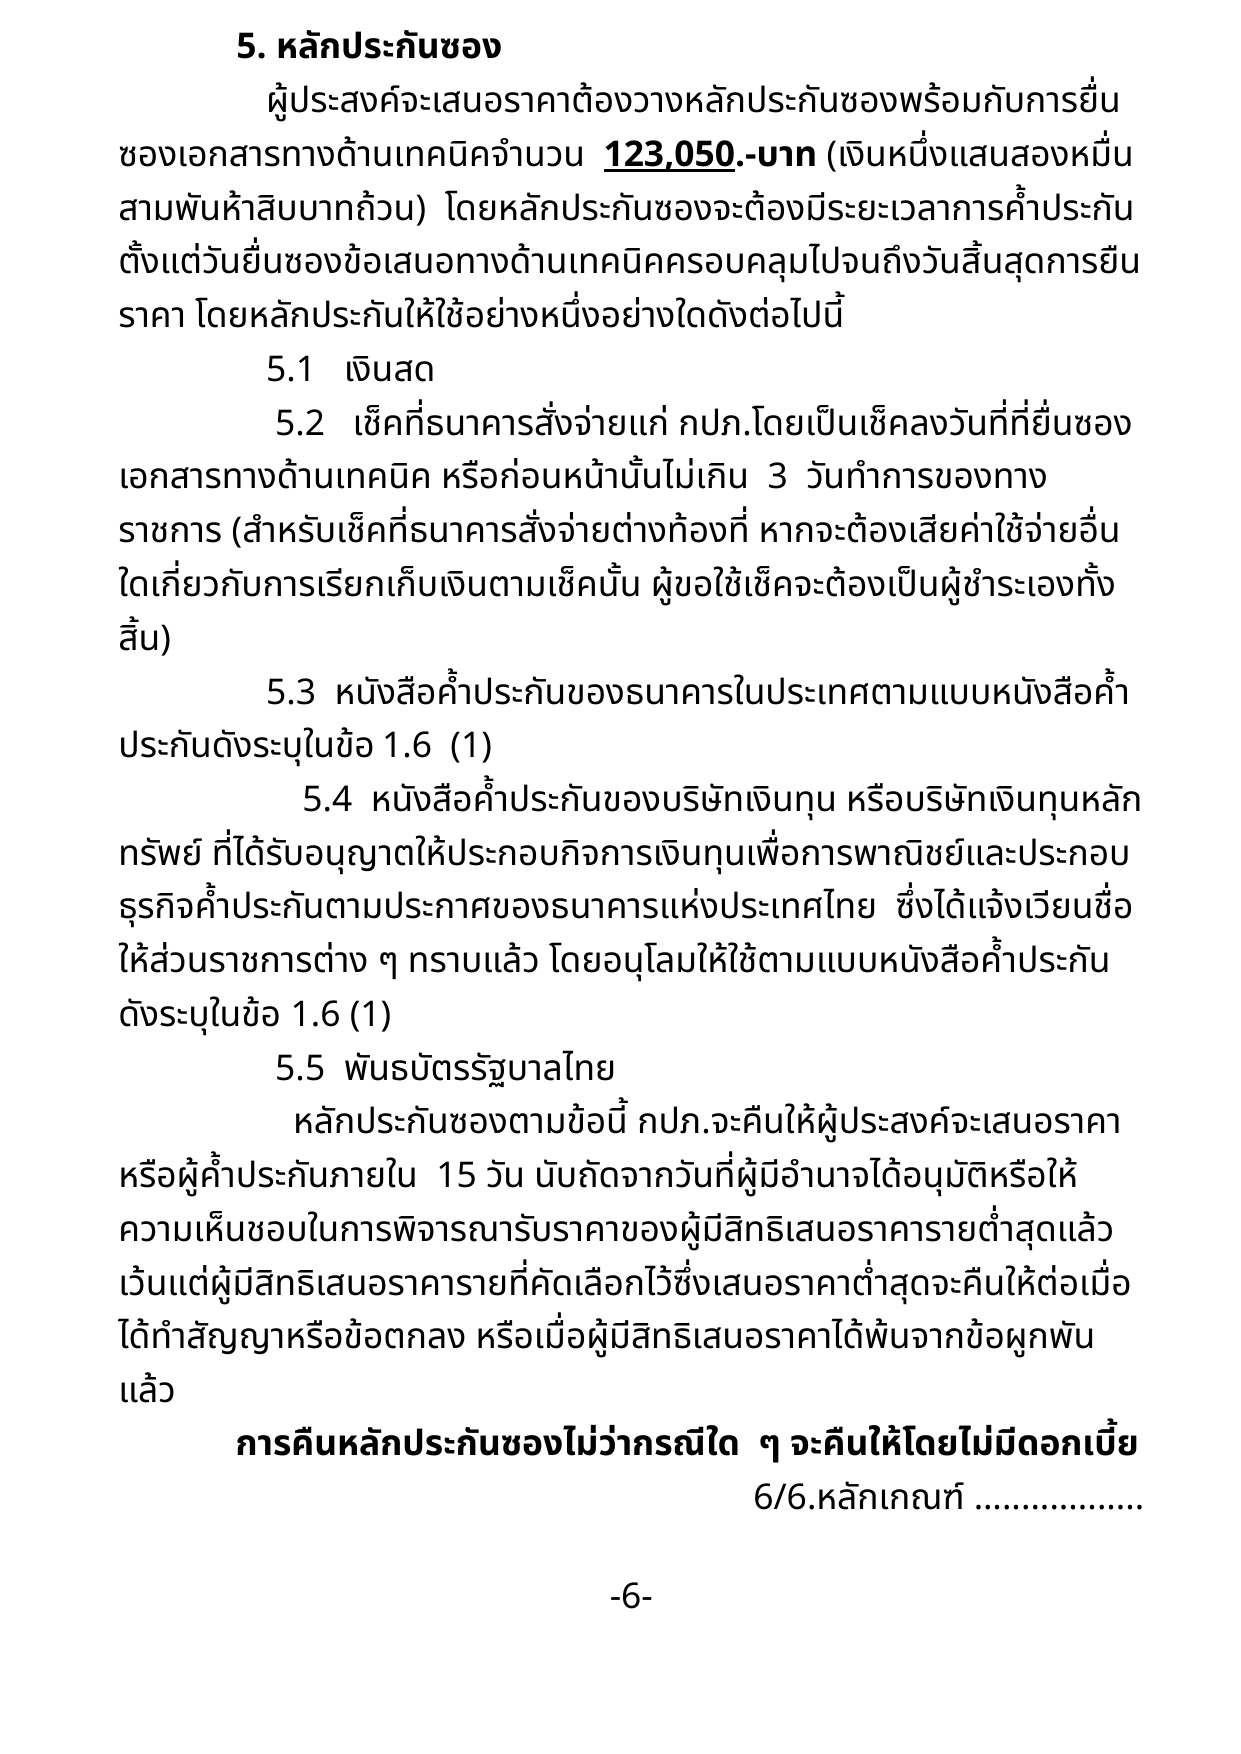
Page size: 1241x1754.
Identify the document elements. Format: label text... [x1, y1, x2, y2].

text 5. หลักประกันซอง [118, 21, 1144, 75]
text 6/6.หลักเกณฑ์ …............... [118, 1472, 1144, 1526]
text 5.2 เช็คที่ธนาคารสั่งจ่ายแก่ กปภ.โดยเป็นเช็คลงวันที่ที่ยื่นซองเอกสารทางด้านเทคนิค หรือก่อนหน้านั้นไม่เกิน 3 วันทำการของทางราชการ (สำหรับเช็คที่ธนาคารสั่งจ่ายต่างท้องที่ หากจะต้องเสียค่าใช้จ่ายอื่นใดเกี่ยวกับการเรียกเก็บเงินตามเช็คนั้น ผู้ขอใช้เช็คจะต้องเป็นผู้ชำระเองทั้งสิ้น) [118, 397, 1144, 666]
text -6- [118, 1571, 1144, 1619]
text ผู้ประสงค์จะเสนอราคาต้องวางหลักประกันซองพร้อมกับการยื่นซองเอกสารทางด้านเทคนิคจำนวน 123,050.-บาท (เงินหนึ่งแสนสองหมื่นสามพันห้าสิบบาทถ้วน) โดยหลักประกันซองจะต้องมีระยะเวลาการค้ำประกันตั้งแต่วันยื่นซองข้อเสนอทางด้านเทคนิคครอบคลุมไปจนถึงวันสิ้นสุดการยืนราคา โดยหลักประกันให้ใช้อย่างหนึ่งอย่างใดดังต่อไปนี้ [118, 75, 1144, 343]
text 5.4 หนังสือค้ำประกันของบริษัทเงินทุน หรือบริษัทเงินทุนหลักทรัพย์ ที่ได้รับอนุญาตให้ประกอบกิจการเงินทุนเพื่อการพาณิชย์และประกอบธุรกิจค้ำประกันตามประกาศของธนาคารแห่งประเทศไทย ซึ่งได้แจ้งเวียนชื่อให้ส่วนราชการต่าง ๆ ทราบแล้ว โดยอนุโลมให้ใช้ตามแบบหนังสือค้ำประกัน ดังระบุในข้อ 1.6 (1) [118, 774, 1156, 1042]
text หลักประกันซองตามข้อนี้ กปภ.จะคืนให้ผู้ประสงค์จะเสนอราคาหรือผู้ค้ำประกันภายใน 15 วัน นับถัดจากวันที่ผู้มีอำนาจได้อนุมัติหรือให้ความเห็นชอบในการพิจารณารับราคาของผู้มีสิทธิเสนอราคารายต่ำสุดแล้ว เว้นแต่ผู้มีสิทธิเสนอราคารายที่คัดเลือกไว้ซึ่งเสนอราคาต่ำสุดจะคืนให้ต่อเมื่อได้ทำสัญญาหรือข้อตกลง หรือเมื่อผู้มีสิทธิเสนอราคาได้พ้นจากข้อผูกพันแล้ว [118, 1096, 1144, 1418]
text 5.1 เงินสด [118, 343, 1144, 397]
text 5.3 หนังสือค้ำประกันของธนาคารในประเทศตามแบบหนังสือค้ำประกันดังระบุในข้อ1.6 (1) [118, 666, 1158, 774]
text 5.5 พันธบัตรรัฐบาลไทย [118, 1042, 1144, 1096]
text การคืนหลักประกันซองไม่ว่ากรณีใด ๆ จะคืนให้โดยไม่มีดอกเบี้ย [118, 1418, 1144, 1472]
